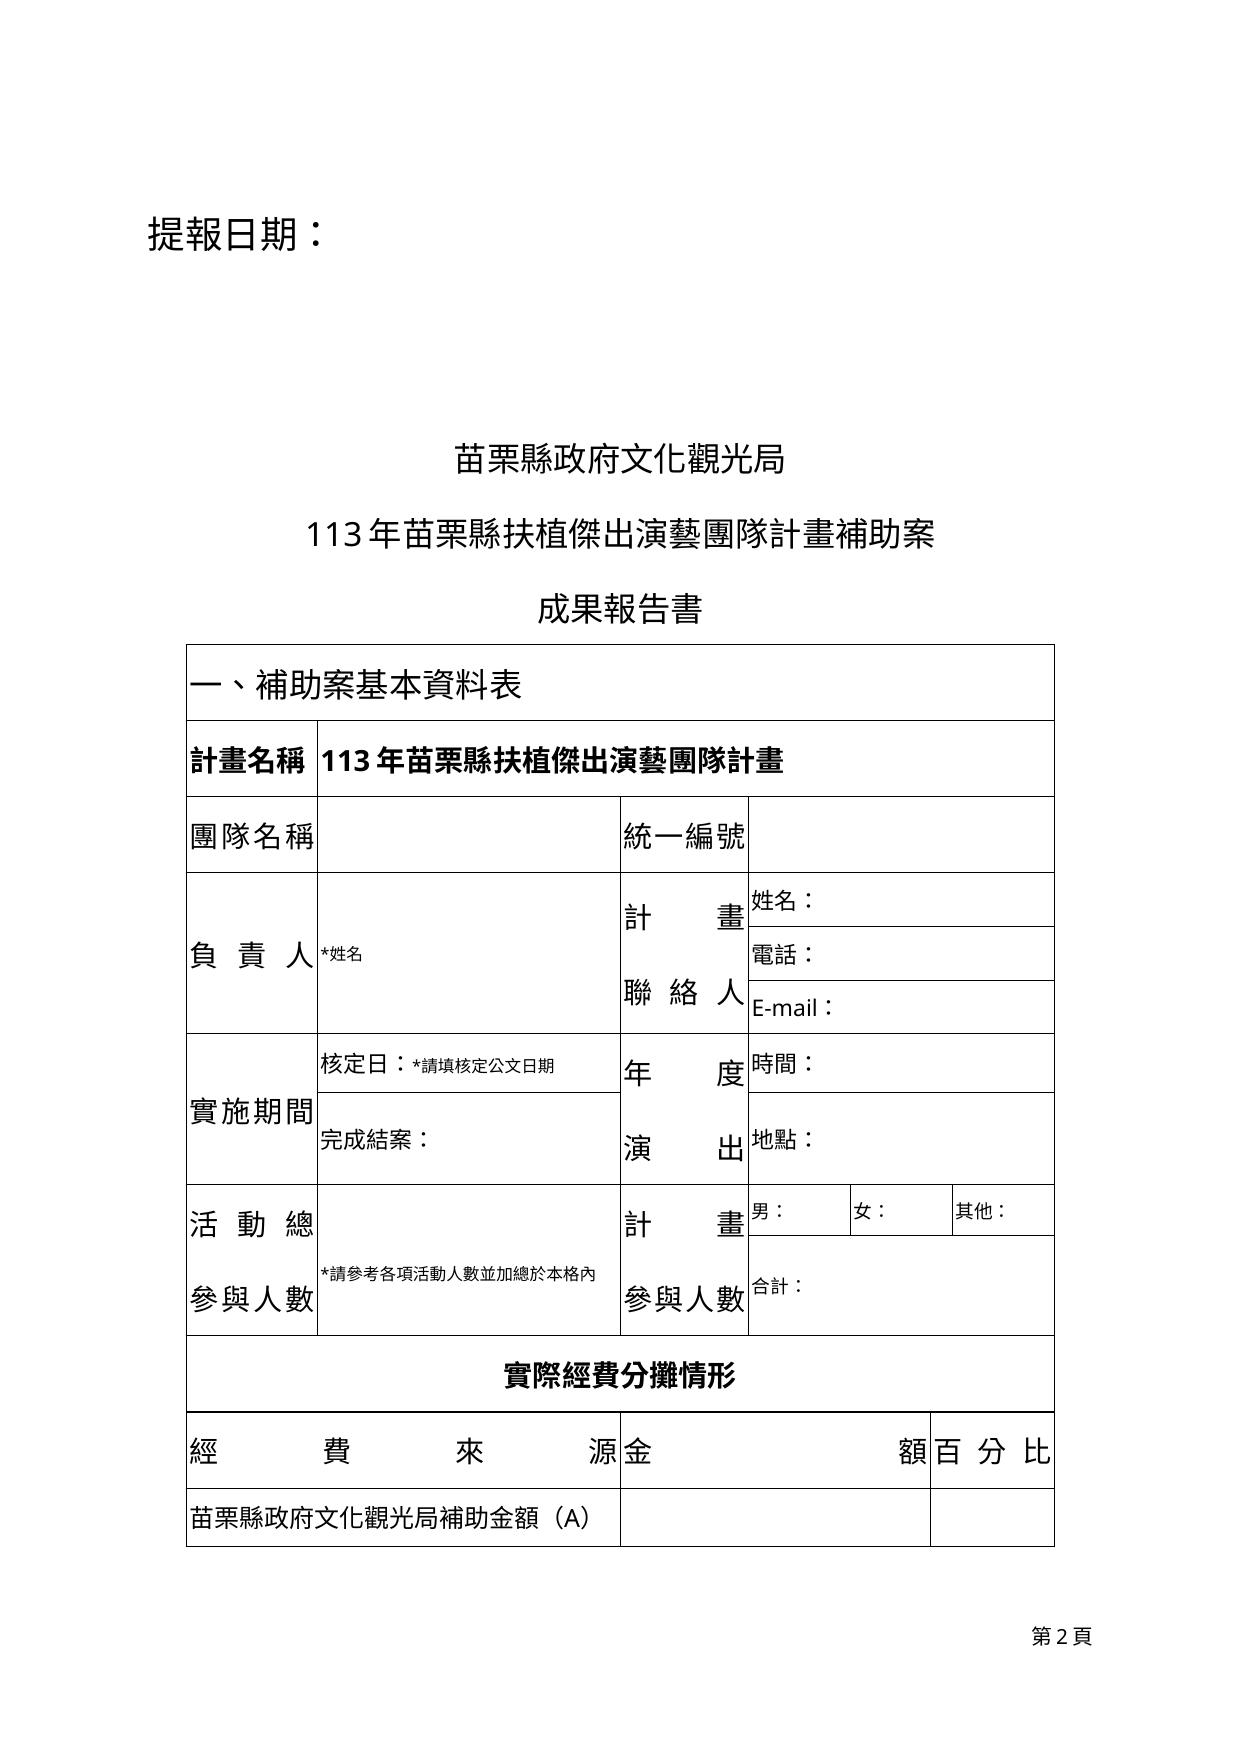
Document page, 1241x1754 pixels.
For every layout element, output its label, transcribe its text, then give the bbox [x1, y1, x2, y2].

table_cell *姓名 [318, 873, 620, 1033]
table_cell 活動總 參與人數 [187, 1185, 317, 1335]
text 113年苗栗縣扶植傑出演藝團隊計畫補助案 [148, 494, 1092, 569]
table_cell 團隊名稱 [187, 797, 317, 872]
table_cell [621, 1489, 930, 1546]
table_cell 金額 [621, 1413, 930, 1487]
table_cell 地點： [749, 1093, 1054, 1184]
table_cell 經費來源 [187, 1413, 620, 1487]
table_cell 計畫 聯絡人 [621, 873, 748, 1033]
table_cell 統一編號 [621, 797, 748, 872]
table_cell 負責人 [187, 873, 317, 1033]
table_cell 實際經費分攤情形 [187, 1336, 1054, 1411]
table_cell [318, 797, 620, 872]
table_cell [931, 1489, 1054, 1546]
table_cell 核定日：*請填核定公文日期 [318, 1034, 620, 1092]
table_header 一、補助案基本資料表 [187, 645, 1054, 720]
table_cell E-mail： [749, 981, 1054, 1033]
table_cell 年度 演出 [621, 1034, 748, 1184]
table_cell 時間： [749, 1034, 1054, 1092]
table_cell 完成結案： [318, 1093, 620, 1184]
table_cell 男： [749, 1185, 850, 1235]
table_cell 苗栗縣政府文化觀光局補助金額（A） [187, 1489, 620, 1546]
table_cell 女： [851, 1185, 952, 1235]
table_cell 姓名： [749, 873, 1054, 926]
table_cell 其他： [953, 1185, 1054, 1235]
table_cell 合計： [749, 1236, 1054, 1335]
text 提報日期： [148, 194, 1092, 269]
table_cell 113年苗栗縣扶植傑出演藝團隊計畫 [318, 721, 1054, 796]
text 成果報告書 [148, 569, 1092, 644]
table_cell 百分比 [931, 1413, 1054, 1487]
table_cell *請參考各項活動人數並加總於本格內 [318, 1185, 620, 1335]
table_cell 電話： [749, 927, 1054, 979]
text 苗栗縣政府文化觀光局 [148, 419, 1092, 494]
table_cell 實施期間 [187, 1034, 317, 1184]
table_cell 計畫 參與人數 [621, 1185, 748, 1335]
table_cell [749, 797, 1054, 872]
table_cell 計畫名稱 [187, 721, 317, 796]
